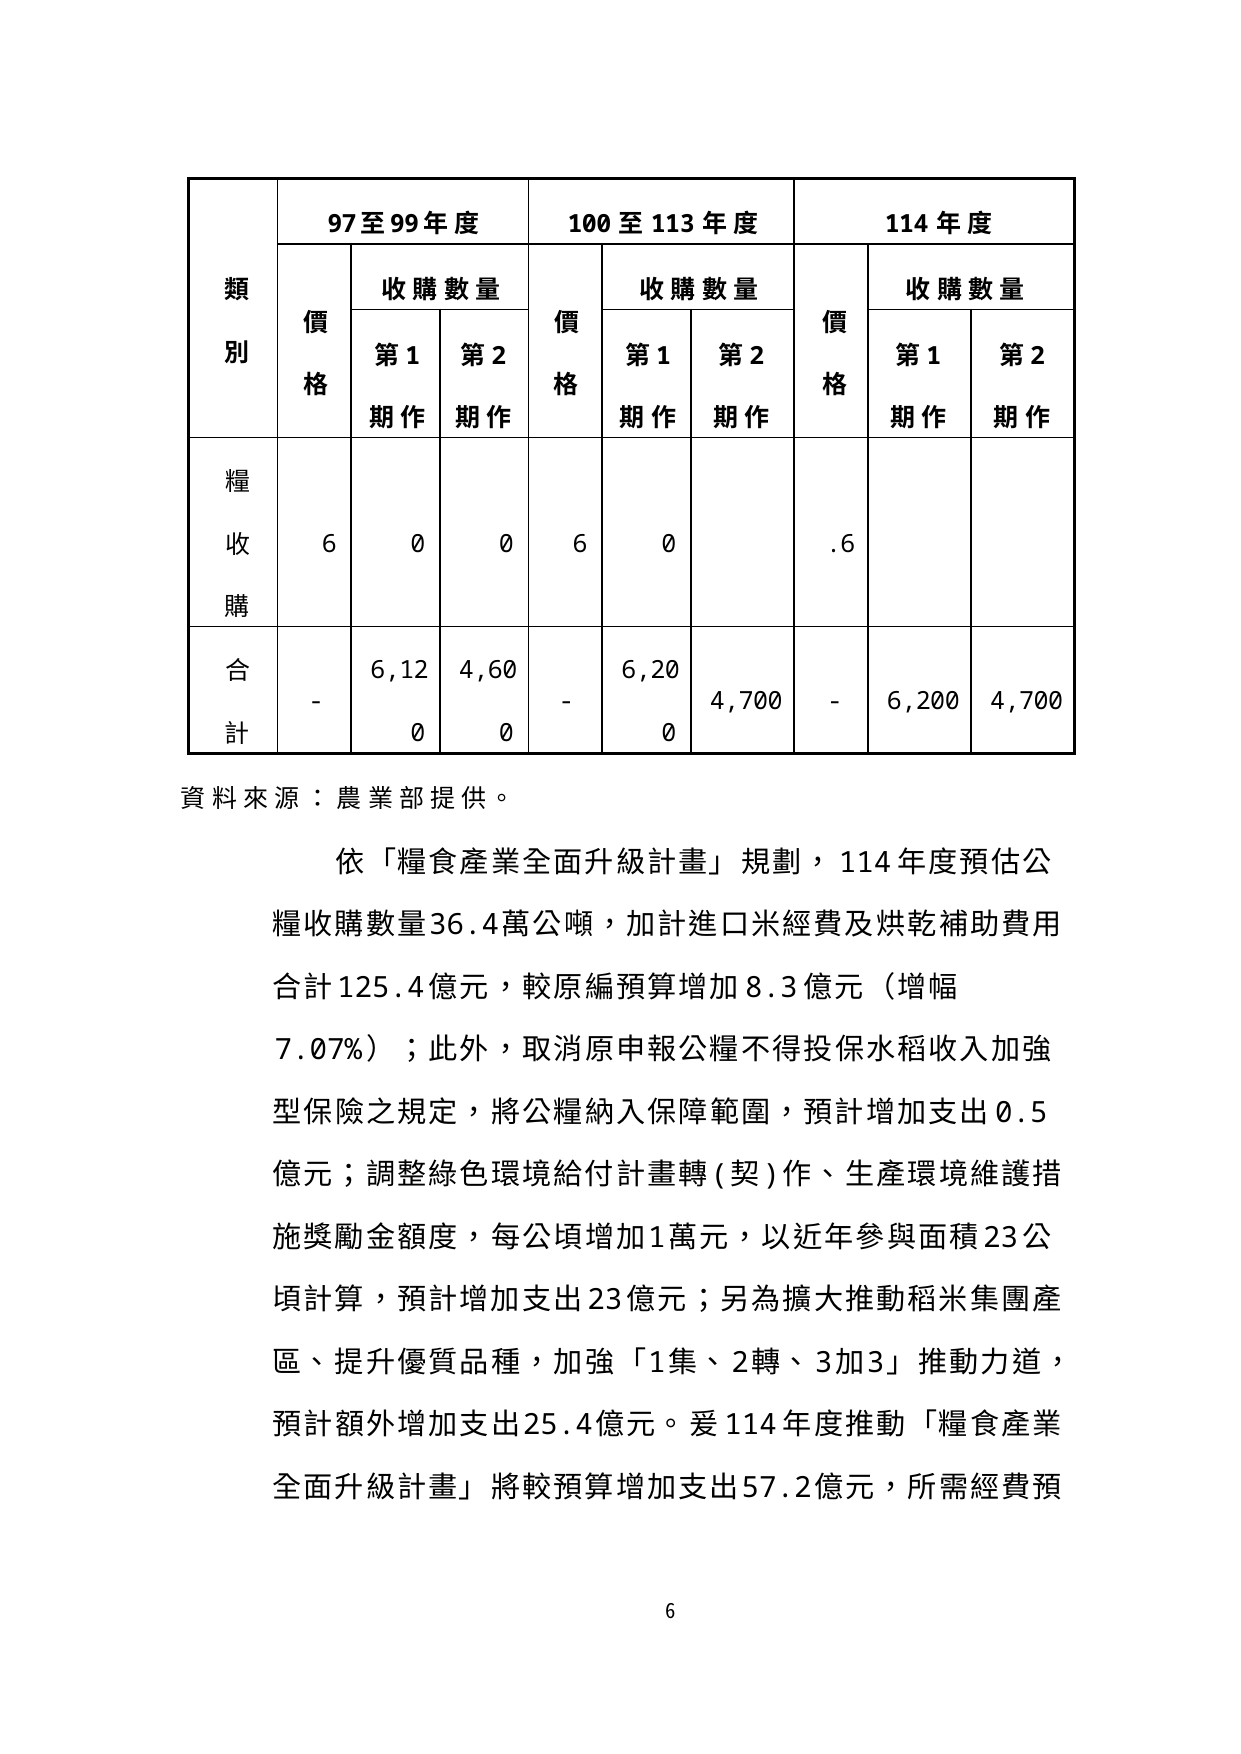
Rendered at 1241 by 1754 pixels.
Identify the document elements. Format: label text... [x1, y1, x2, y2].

table_cell - [278, 627, 350, 752]
table_header 97至99年度 [278, 180, 528, 243]
table_cell 第1 期作 [603, 310, 690, 437]
table_cell 6 [278, 438, 350, 626]
table_cell 收購數量 [352, 245, 528, 308]
table_cell 4,600 [441, 627, 528, 752]
text 資料來源：農業部提供。 [177, 755, 1063, 818]
table_cell 0 [352, 438, 439, 626]
table_header 100至113年度 [529, 180, 793, 243]
table_cell [869, 438, 970, 626]
table_cell 價格 [529, 245, 601, 437]
table_cell 收購數量 [869, 245, 1073, 308]
table_cell 價格 [278, 245, 350, 437]
table_cell 第2 期作 [692, 310, 793, 437]
table_cell 4,700 [692, 627, 793, 752]
table_cell 6,200 [603, 627, 690, 752]
table_cell 6,120 [352, 627, 439, 752]
table_cell 第1 期作 [869, 310, 970, 437]
table_cell 價格 [795, 245, 867, 437]
table_cell .6 [795, 438, 867, 626]
table_cell 第2 期作 [972, 310, 1073, 437]
table_cell 4,700 [972, 627, 1073, 752]
table_header 類 別 [190, 180, 277, 437]
table_header 114年度 [795, 180, 1073, 243]
table_cell 合計 [190, 627, 277, 752]
table_cell 0 [603, 438, 690, 626]
table_cell - [795, 627, 867, 752]
table_cell 收購數量 [603, 245, 793, 308]
table_cell [692, 438, 793, 626]
table_cell 6,200 [869, 627, 970, 752]
table_cell [972, 438, 1073, 626]
table_cell 6 [529, 438, 601, 626]
text 依「糧食產業全面升級計畫」規劃，114年度預估公糧收購數量36.4萬公噸，加計進口米經費及烘乾補助費用合計125.4億元，較原編預算增加8.3億元（增幅7.07%）；此外，取消原申報公糧不得投保水稻收入加強型保險之規定，將公糧納入保障範圍，預計增加支出0.5億元；調整綠色環境給付計畫轉(契)作、生產環境維護措施獎勵金額度，每公頃增加1萬元，以近年參與面積23公頃計算，預計增加支出23億元；另為擴大推動稻米集團產區、提升優質品種，加強「1集、2轉、3加3」推動力道，預計額外增加支出25.4億元。爰114年度推動「糧食產業全面升級計畫」將較預算增加支出57.2億元，所需經費預計由農業特別收入基金項下農發基金及農損基金支應（詳表3-13）。 [266, 818, 1063, 1505]
table_cell 第2 期作 [441, 310, 528, 437]
table_cell 糧收購 [190, 438, 277, 626]
table_cell 0 [441, 438, 528, 626]
table_cell - [529, 627, 601, 752]
table_cell 第1 期作 [352, 310, 439, 437]
